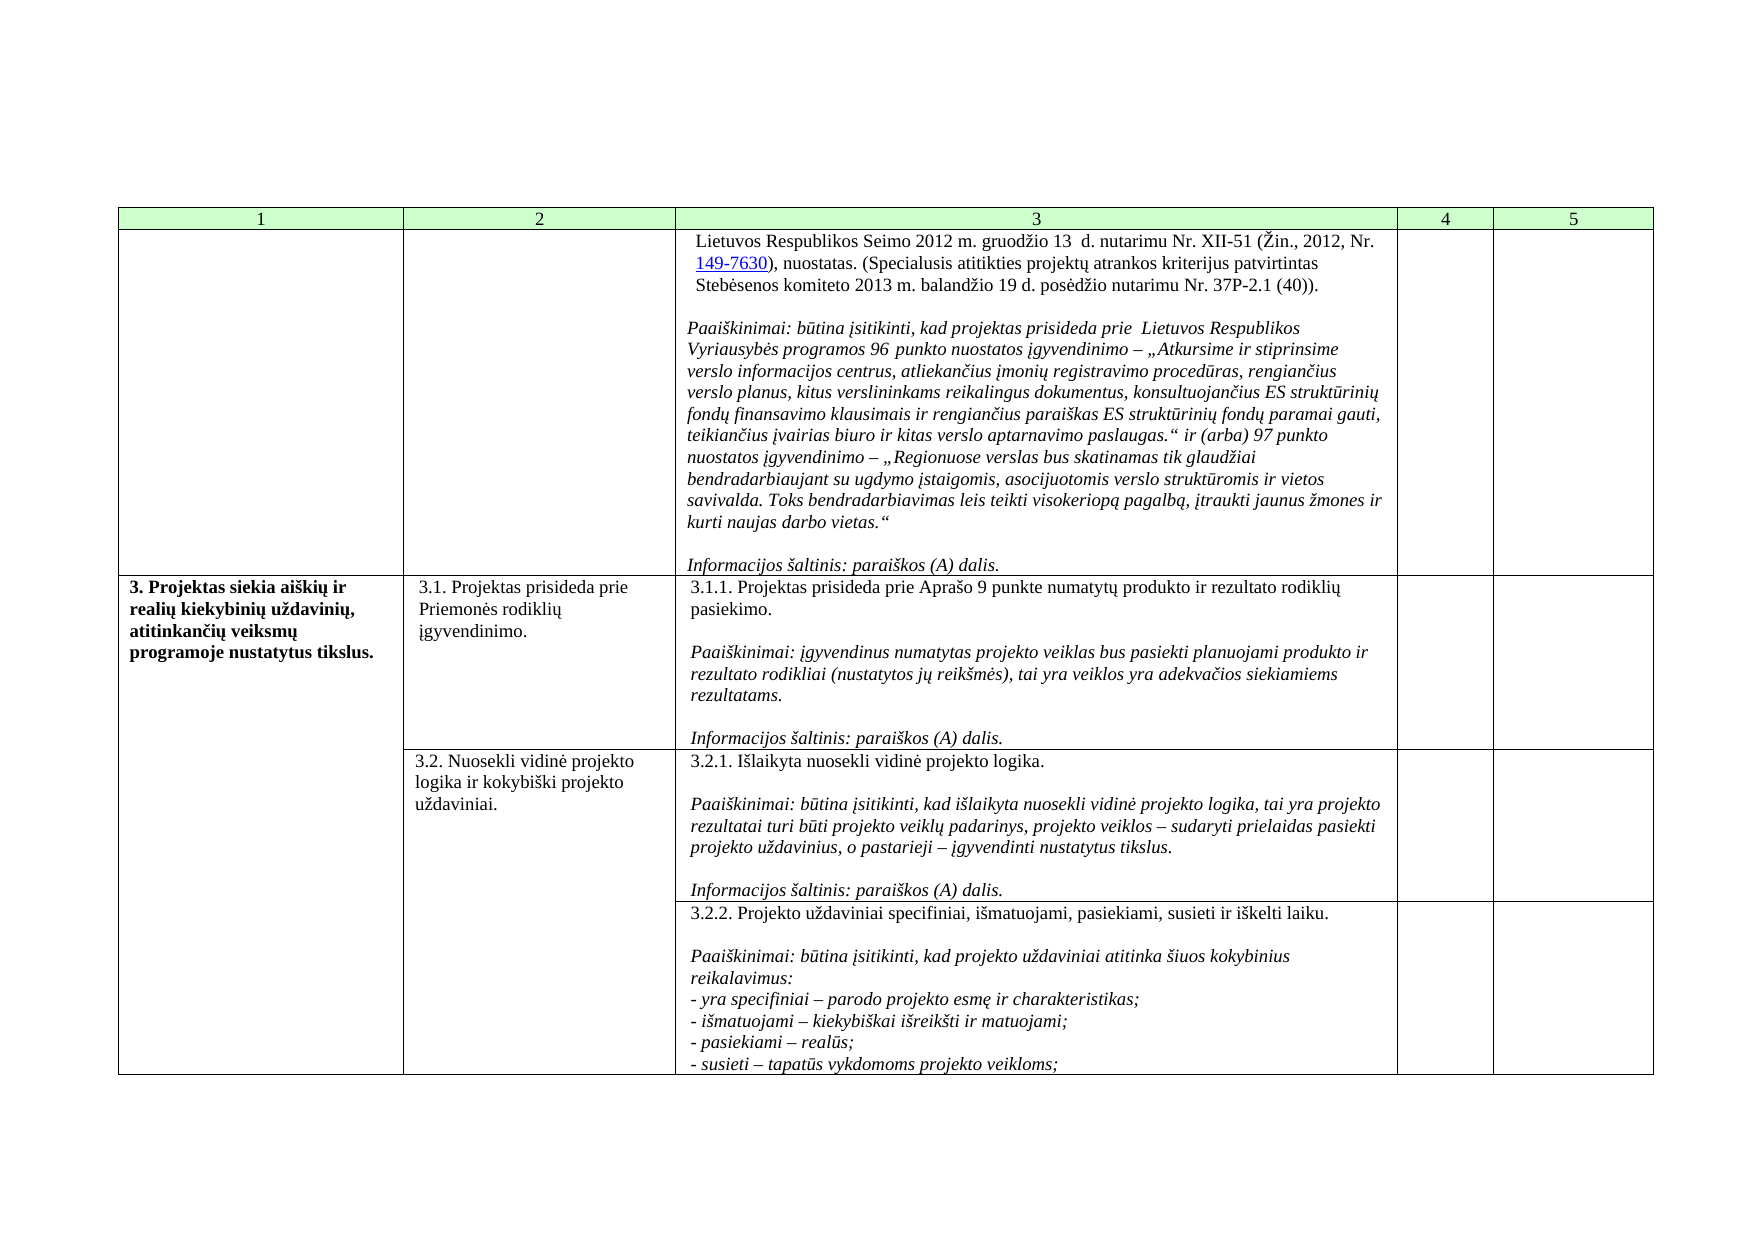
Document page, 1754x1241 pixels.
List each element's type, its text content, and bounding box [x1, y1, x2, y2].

table_cell 3.1. Projektas prisideda prie Priemonės rodiklių įgyvendinimo. [404, 576, 675, 749]
table_cell [1398, 230, 1493, 575]
table_cell 3.1.1. Projektas prisideda prie Aprašo 9 punkte numatytų produkto ir rezultato rodiklių pasiekimo. Paaiškinimai: įgyvendinus numatytas projekto veiklas bus pasiekti planuojami produkto ir rezultato rodikliai (nustatytos jų reikšmės), tai yra veiklos yra adekvačios siekiamiems rezultatams. Informacijos šaltinis: paraiškos (A) dalis. [676, 576, 1397, 749]
table_cell [1494, 902, 1653, 1074]
table_cell [1494, 576, 1653, 749]
table_cell 3.2.1. Išlaikyta nuosekli vidinė projekto logika. Paaiškinimai: būtina įsitikinti, kad išlaikyta nuosekli vidinė projekto logika, tai yra projekto rezultatai turi būti projekto veiklų padarinys, projekto veiklos – sudaryti prielaidas pasiekti projekto uždavinius, o pastarieji – įgyvendinti nustatytus tikslus. Informacijos šaltinis: paraiškos (A) dalis. [676, 750, 1397, 901]
table_header 3 [676, 208, 1397, 229]
table_header 1 [119, 208, 403, 229]
table_header 4 [1398, 208, 1493, 229]
table_cell 3. Projektas siekia aiškių ir realių kiekybinių uždavinių, atitinkančių veiksmų programoje nustatytus tikslus. [119, 576, 403, 1074]
table_cell 3.2. Nuosekli vidinė projekto logika ir kokybiški projekto uždaviniai. [404, 750, 675, 1074]
table_cell [1398, 576, 1493, 749]
table_cell [404, 230, 675, 575]
table_cell 3.2.2. Projekto uždaviniai specifiniai, išmatuojami, pasiekiami, susieti ir iškelti laiku. Paaiškinimai: būtina įsitikinti, kad projekto uždaviniai atitinka šiuos kokybinius reikalavimus: - yra specifiniai – parodo projekto esmę ir charakteristikas; - išmatuojami – kiekybiškai išreikšti ir matuojami; - pasiekiami – realūs; - susieti – tapatūs vykdomoms projekto veikloms; [676, 902, 1397, 1074]
table_cell [1398, 750, 1493, 901]
table_header 5 [1494, 208, 1653, 229]
table_cell Lietuvos Respublikos Seimo 2012 m. gruodžio 13 d. nutarimu Nr. XII-51 (Žin., 2012, Nr. 149-7630), nuostatas. (Specialusis atitikties projektų atrankos kriterijus patvirtintas Stebėsenos komiteto 2013 m. balandžio 19 d. posėdžio nutarimu Nr. 37P-2.1 (40)). Paaiškinimai: būtina įsitikinti, kad projektas prisideda prie Lietuvos Respublikos Vyriausybės programos 96 punkto nuostatos įgyvendinimo – „Atkursime ir stiprinsime verslo informacijos centrus, atliekančius įmonių registravimo procedūras, rengiančius verslo planus, kitus verslininkams reikalingus dokumentus, konsultuojančius ES struktūrinių fondų finansavimo klausimais ir rengiančius paraiškas ES struktūrinių fondų paramai gauti, teikiančius įvairias biuro ir kitas verslo aptarnavimo paslaugas.“ ir (arba) 97 punkto nuostatos įgyvendinimo – „Regionuose verslas bus skatinamas tik glaudžiai bendradarbiaujant su ugdymo įstaigomis, asocijuotomis verslo struktūromis ir vietos savivalda. Toks bendradarbiavimas leis teikti visokeriopą pagalbą, įtraukti jaunus žmones ir kurti naujas darbo vietas.“ Informacijos šaltinis: paraiškos (A) dalis. [676, 230, 1397, 575]
table_cell [119, 230, 403, 575]
table_cell [1494, 230, 1653, 575]
table_cell [1398, 902, 1493, 1074]
table_cell [1494, 750, 1653, 901]
table_header 2 [404, 208, 675, 229]
